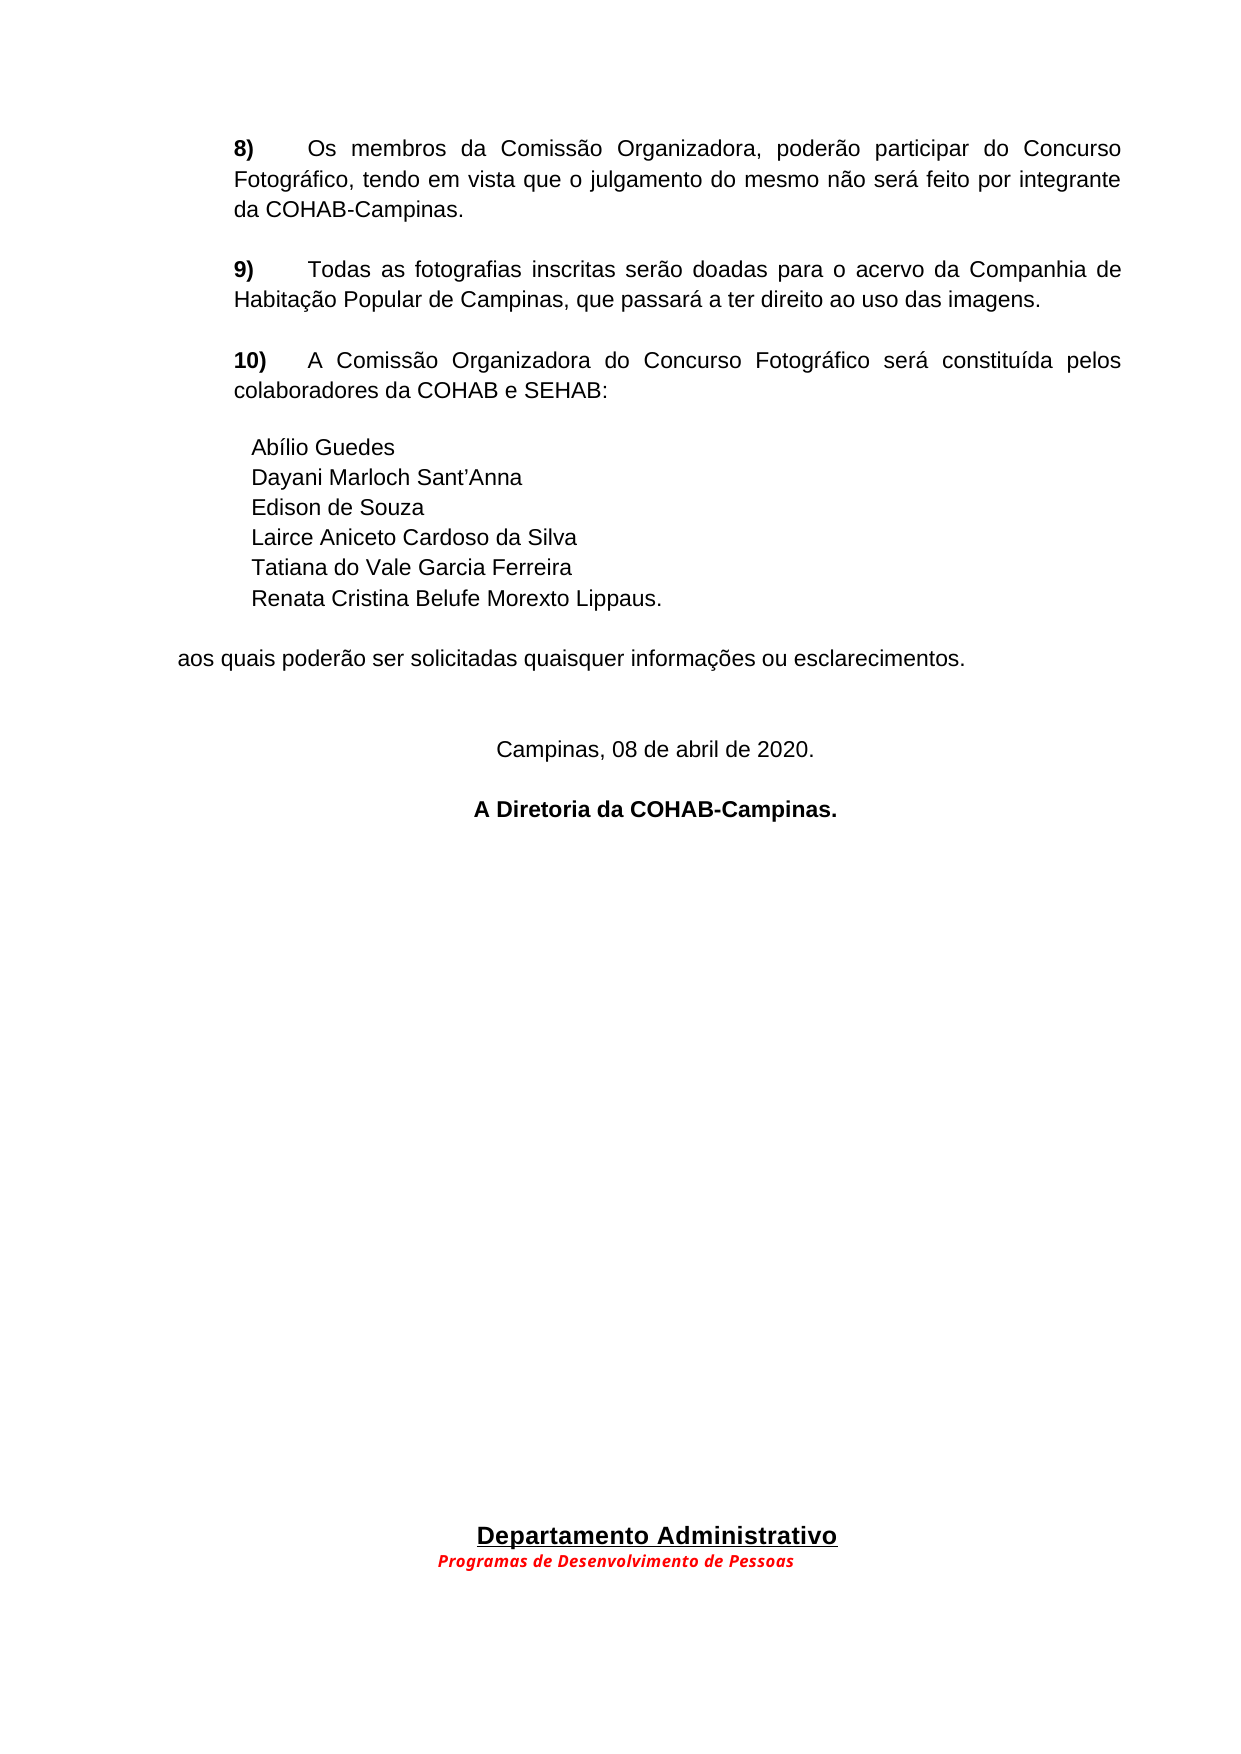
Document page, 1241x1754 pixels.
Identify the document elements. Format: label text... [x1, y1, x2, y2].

text aos quais poderão ser solicitadas quaisquer informações ou esclarecimentos. [177, 645, 1122, 671]
text Programas de Desenvolvimento de Pessoas [177, 1550, 1137, 1572]
text Departamento Administrativo [177, 1521, 1137, 1550]
text Lairce Aniceto Cardoso da Silva [233, 524, 1122, 551]
list Os membros da Comissão Organizadora, poderão participar do Concurso Fotográfico, tendo em vista que o julgamento do mesmo não será feito por integrante da COHAB-Campinas. [233, 135, 1122, 222]
text A Diretoria da COHAB-Campinas. [215, 796, 1096, 822]
text Edison de Souza [233, 494, 1122, 520]
text Tatiana do Vale Garcia Ferreira [233, 554, 1122, 581]
text Campinas, 08 de abril de 2020. [215, 736, 1096, 762]
text Renata Cristina Belufe Morexto Lippaus. [233, 584, 1122, 611]
list Todas as fotografias inscritas serão doadas para o acervo da Companhia de Habitação Popular de Campinas, que passará a ter direito ao uso das imagens. [233, 256, 1122, 313]
list A Comissão Organizadora do Concurso Fotográfico será constituída pelos colaboradores da COHAB e SEHAB: [233, 347, 1122, 403]
table_header [672, 705, 982, 736]
text Abílio Guedes [233, 433, 1122, 460]
table_header [327, 705, 672, 736]
text Dayani Marloch Sant’Anna [233, 464, 1122, 490]
